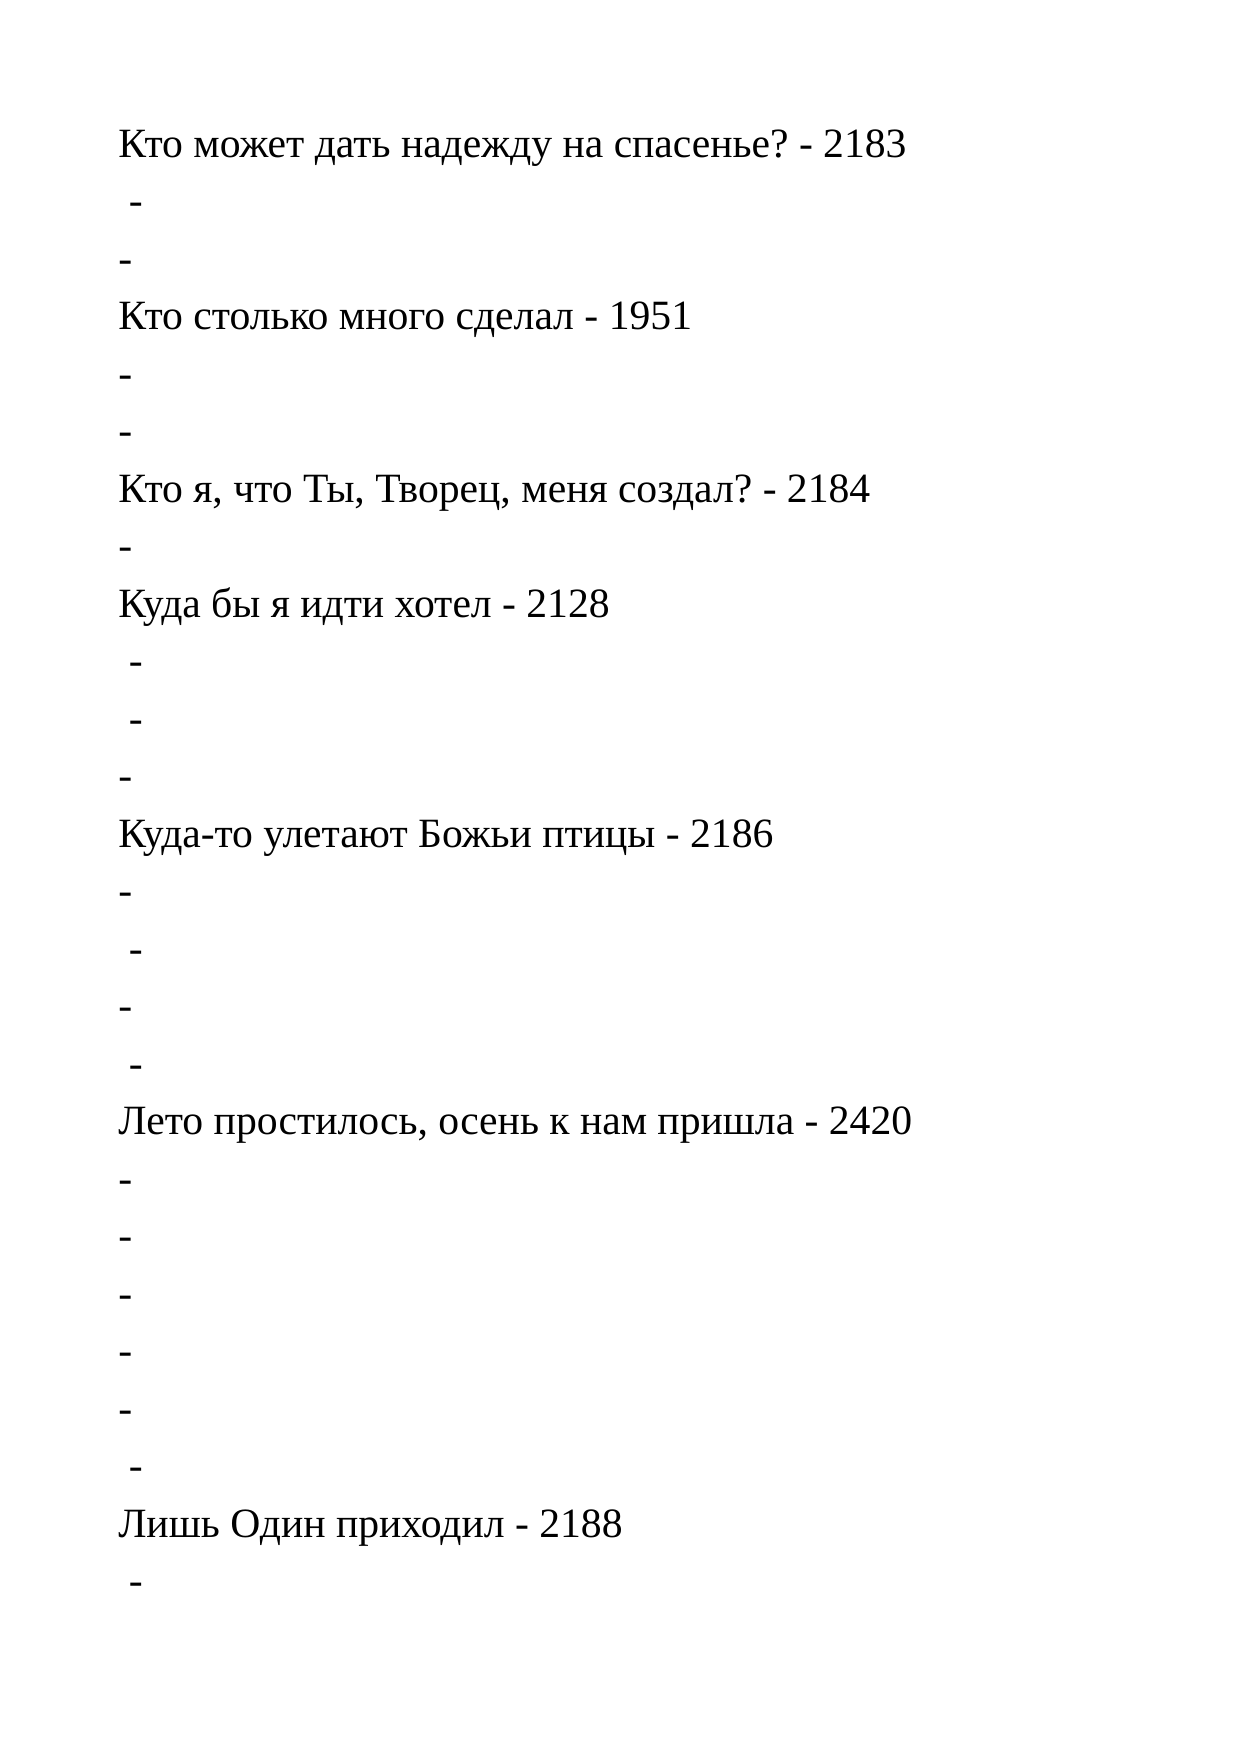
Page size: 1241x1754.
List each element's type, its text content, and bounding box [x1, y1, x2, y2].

text - - - - Кто может дать надежду на спасенье? - 2183 - - Кто столько много сделал - 1951 - - Кто я, что Ты, Творец, меня создал? - 2184 - Куда бы я идти хотел - 2128 - - - Куда-то улетают Божьи птицы - 2186 - - - - Лето простилось, осень к нам пришла - 2420 - - - - - - Лишь Один приходил - 2188 [118, 118, 1122, 1603]
